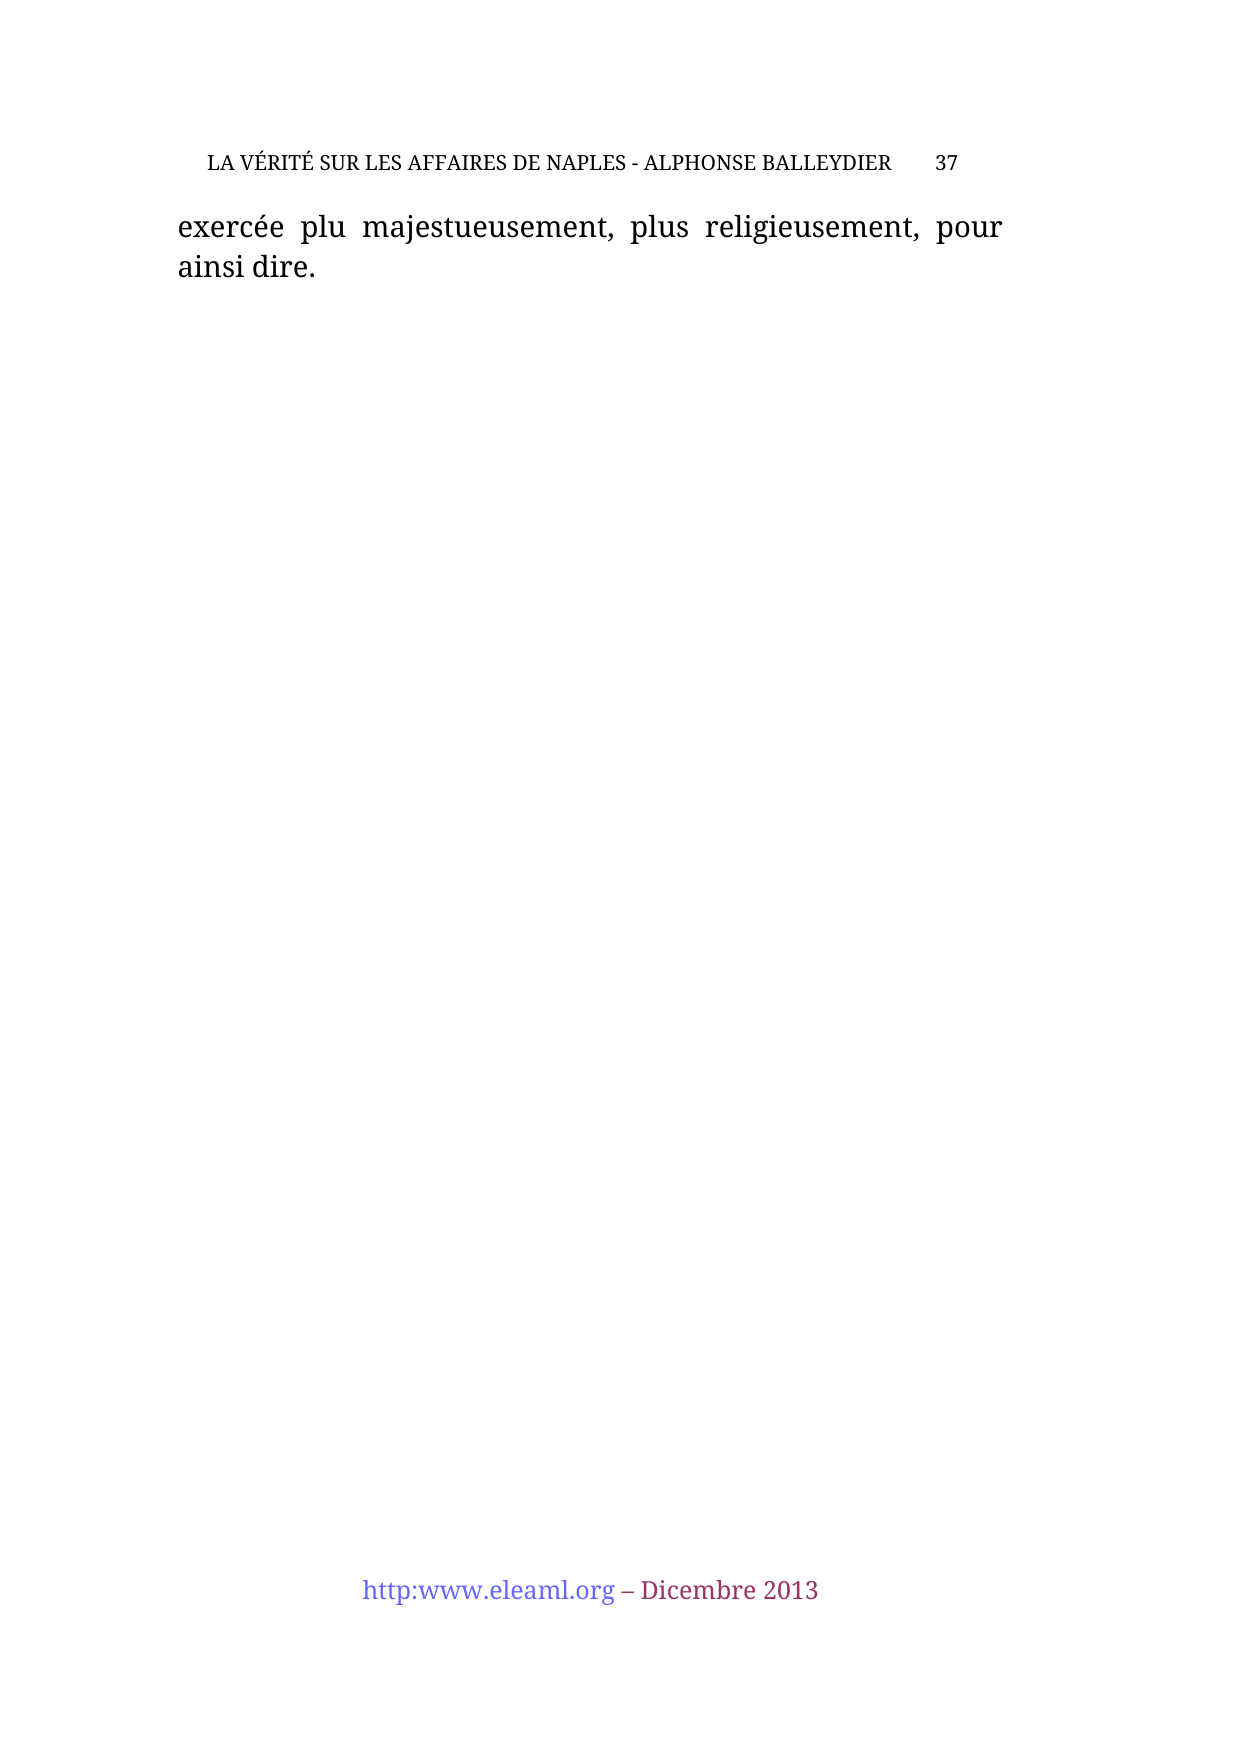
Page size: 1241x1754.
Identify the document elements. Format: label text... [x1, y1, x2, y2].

text exercée plu majestueusement, plus religieusement, pour ainsi dire. [177, 207, 1004, 286]
